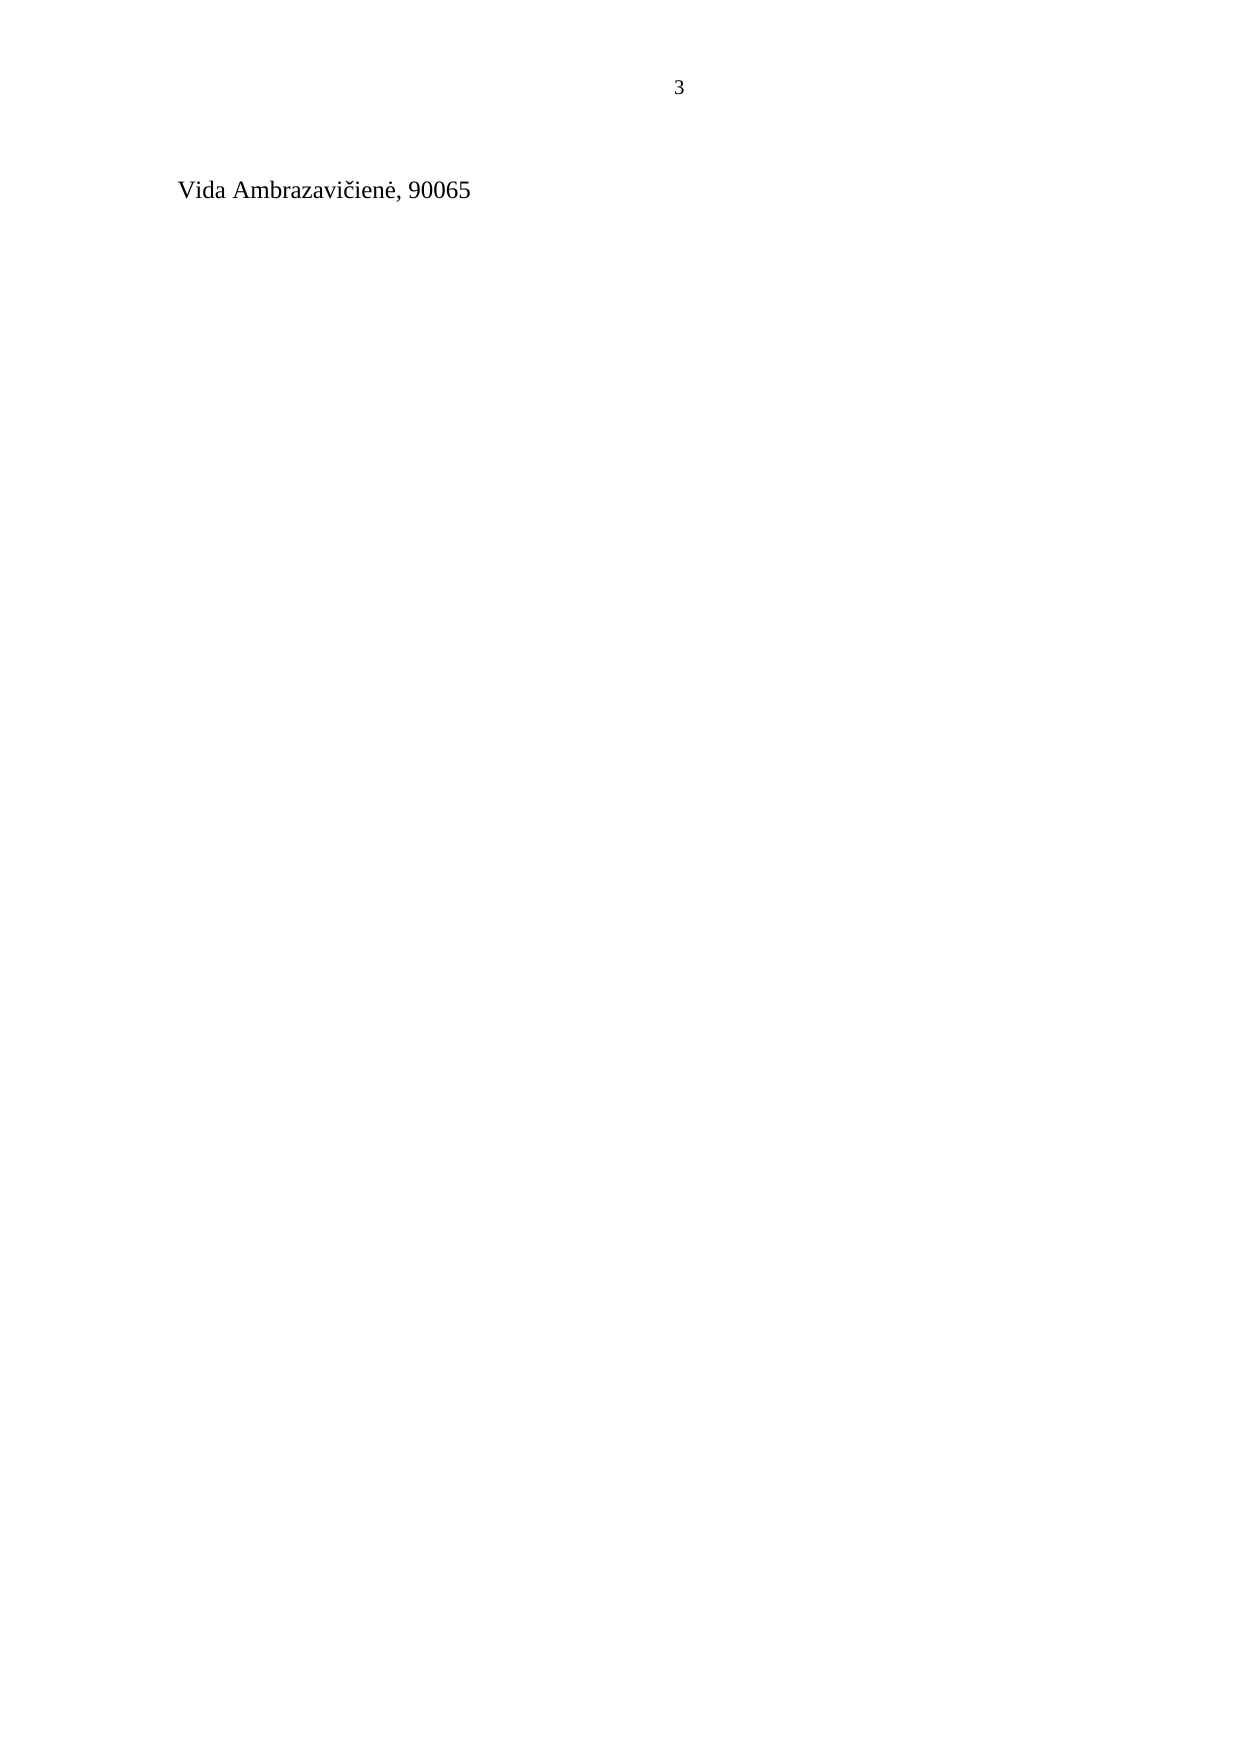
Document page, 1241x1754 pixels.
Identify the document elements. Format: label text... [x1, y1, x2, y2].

text Vida Ambrazavičienė, 90065 [177, 176, 1181, 204]
